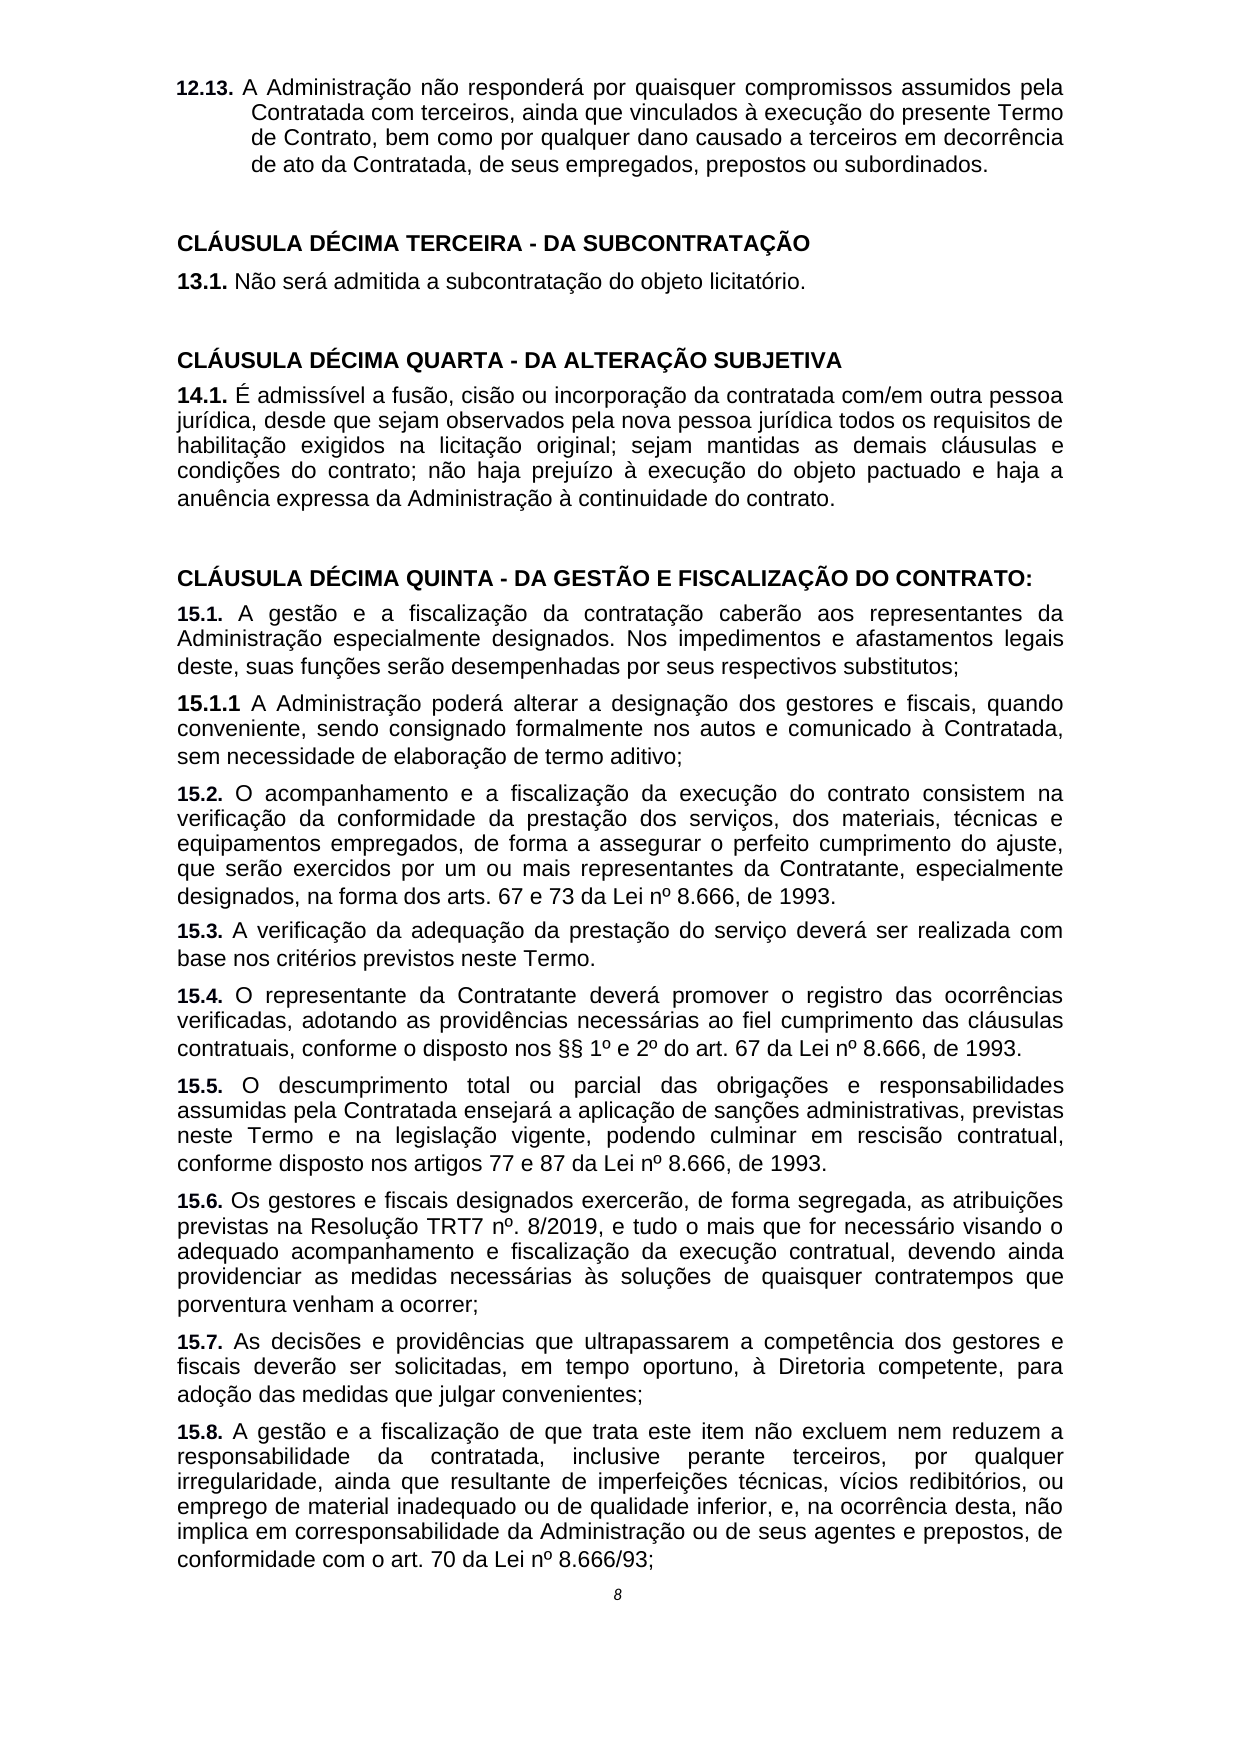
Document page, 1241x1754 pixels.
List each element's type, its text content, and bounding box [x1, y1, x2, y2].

subtitle CLÁUSULA DÉCIMA QUARTA - DA ALTERAÇÃO SUBJETIVA [177, 344, 1064, 375]
text 12.13. A Administração não responderá por quaisquer compromissos assumidos pela Contratada com terceiros, ainda que vinculados à execução do presente Termo de Contrato, bem como por qualquer dano causado a terceiros em decorrência de ato da Contratada, de seus empregados, prepostos ou subordinados. [176, 75, 1064, 178]
text 14.1. É admissível a fusão, cisão ou incorporação da contratada com/em outra pessoa jurídica, desde que sejam observados pela nova pessoa jurídica todos os requisitos de habilitação exigidos na licitação original; sejam mantidas as demais cláusulas e condições do contrato; não haja prejuízo à execução do objeto pactuado e haja a anuência expressa da Administração à continuidade do contrato. [177, 383, 1064, 513]
text 15.3. A verificação da adequação da prestação do serviço deverá ser realizada com base nos critérios previstos neste Termo. [177, 918, 1064, 973]
text CLÁUSULA DÉCIMA TERCEIRA - DA SUBCONTRATAÇÃO [177, 227, 1064, 257]
text 15.1. A gestão e a fiscalização da contratação caberão aos representantes da Administração especialmente designados. Nos impedimentos e afastamentos legais deste, suas funções serão desempenhadas por seus respectivos substitutos; [177, 601, 1064, 680]
text 15.6. Os gestores e fiscais designados exercerão, de forma segregada, as atribuições previstas na Resolução TRT7 nº. 8/2019, e tudo o mais que for necessário visando o adequado acompanhamento e fiscalização da execução contratual, devendo ainda providenciar as medidas necessárias às soluções de quaisquer contratempos que porventura venham a ocorrer; [177, 1189, 1064, 1318]
text 15.7. As decisões e providências que ultrapassarem a competência dos gestores e fiscais deverão ser solicitadas, em tempo oportuno, à Diretoria competente, para adoção das medidas que julgar convenientes; [177, 1329, 1064, 1408]
text 15.2. O acompanhamento e a fiscalização da execução do contrato consistem na verificação da conformidade da prestação dos serviços, dos materiais, técnicas e equipamentos empregados, de forma a assegurar o perfeito cumprimento do ajuste, que serão exercidos por um ou mais representantes da Contratante, especialmente designados, na forma dos arts. 67 e 73 da Lei nº 8.666, de 1993. [177, 781, 1064, 911]
text 15.5. O descumprimento total ou parcial das obrigações e responsabilidades assumidas pela Contratada ensejará a aplicação de sanções administrativas, previstas neste Termo e na legislação vigente, podendo culminar em rescisão contratual, conforme disposto nos artigos 77 e 87 da Lei nº 8.666, de 1993. [177, 1074, 1064, 1178]
text 15.8. A gestão e a fiscalização de que trata este item não excluem nem reduzem a responsabilidade da contratada, inclusive perante terceiros, por qualquer irregularidade, ainda que resultante de imperfeições técnicas, vícios redibitórios, ou emprego de material inadequado ou de qualidade inferior, e, na ocorrência desta, não implica em corresponsabilidade da Administração ou de seus agentes e prepostos, de conformidade com o art. 70 da Lei nº 8.666/93; [177, 1419, 1064, 1574]
text 13.1. Não será admitida a subcontratação do objeto licitatório. [177, 266, 1064, 295]
text CLÁUSULA DÉCIMA QUINTA - DA GESTÃO E FISCALIZAÇÃO DO CONTRATO: [177, 562, 1064, 593]
text 15.1.1 A Administração poderá alterar a designação dos gestores e fiscais, quando conveniente, sendo consignado formalmente nos autos e comunicado à Contratada, sem necessidade de elaboração de termo aditivo; [177, 691, 1064, 771]
text 15.4. O representante da Contratante deverá promover o registro das ocorrências verificadas, adotando as providências necessárias ao fiel cumprimento das cláusulas contratuais, conforme o disposto nos §§ 1º e 2º do art. 67 da Lei nº 8.666, de 1993. [177, 983, 1064, 1063]
